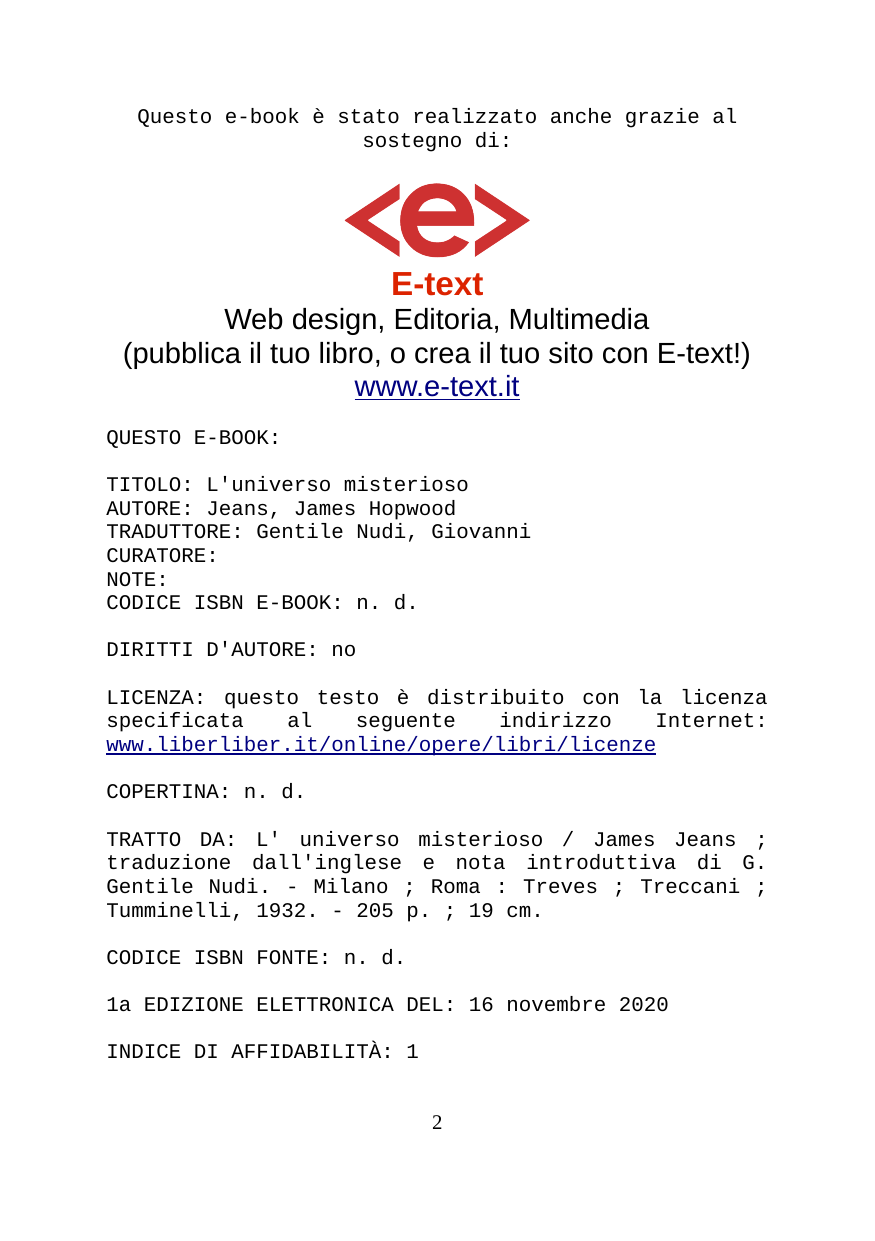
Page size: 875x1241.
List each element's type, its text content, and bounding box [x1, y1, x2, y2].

text TRADUTTORE: Gentile Nudi, Giovanni [106, 521, 768, 545]
text CURATORE: [106, 545, 768, 568]
text NOTE: [106, 568, 768, 592]
text Questo e-book è stato realizzato anche grazie al sostegno di: [106, 106, 768, 153]
text AUTORE: Jeans, James Hopwood [106, 498, 768, 521]
text DIRITTI D'AUTORE: no [106, 639, 768, 663]
text (pubblica il tuo libro, o crea il tuo sito con E-text!) [106, 336, 768, 369]
picture [343, 183, 531, 258]
text 1a EDIZIONE ELETTRONICA DEL: 16 novembre 2020 [106, 994, 768, 1018]
text TITOLO: L'universo misterioso [106, 474, 768, 498]
text TRATTO DA: L' universo misterioso / James Jeans ; traduzione dall'inglese e nota introduttiva di G. Gentile Nudi. - Milano ; Roma : Treves ; Treccani ; Tumminelli, 1932. - 205 p. ; 19 cm. [106, 829, 768, 923]
text Web design, Editoria, Multimedia [106, 302, 768, 336]
text E-text [106, 264, 768, 302]
text COPERTINA: n. d. [106, 781, 768, 805]
text QUESTO E-BOOK: [106, 427, 768, 450]
text INDICE DI AFFIDABILITÀ: 1 [106, 1041, 768, 1065]
text www.e-text.it [106, 369, 768, 403]
text CODICE ISBN E-BOOK: n. d. [106, 592, 768, 616]
text CODICE ISBN FONTE: n. d. [106, 947, 768, 971]
text LICENZA: questo testo è distribuito con la licenza specificata al seguente indirizzo Internet: www.liberliber.it/online/opere/libri/licenze [106, 687, 768, 758]
